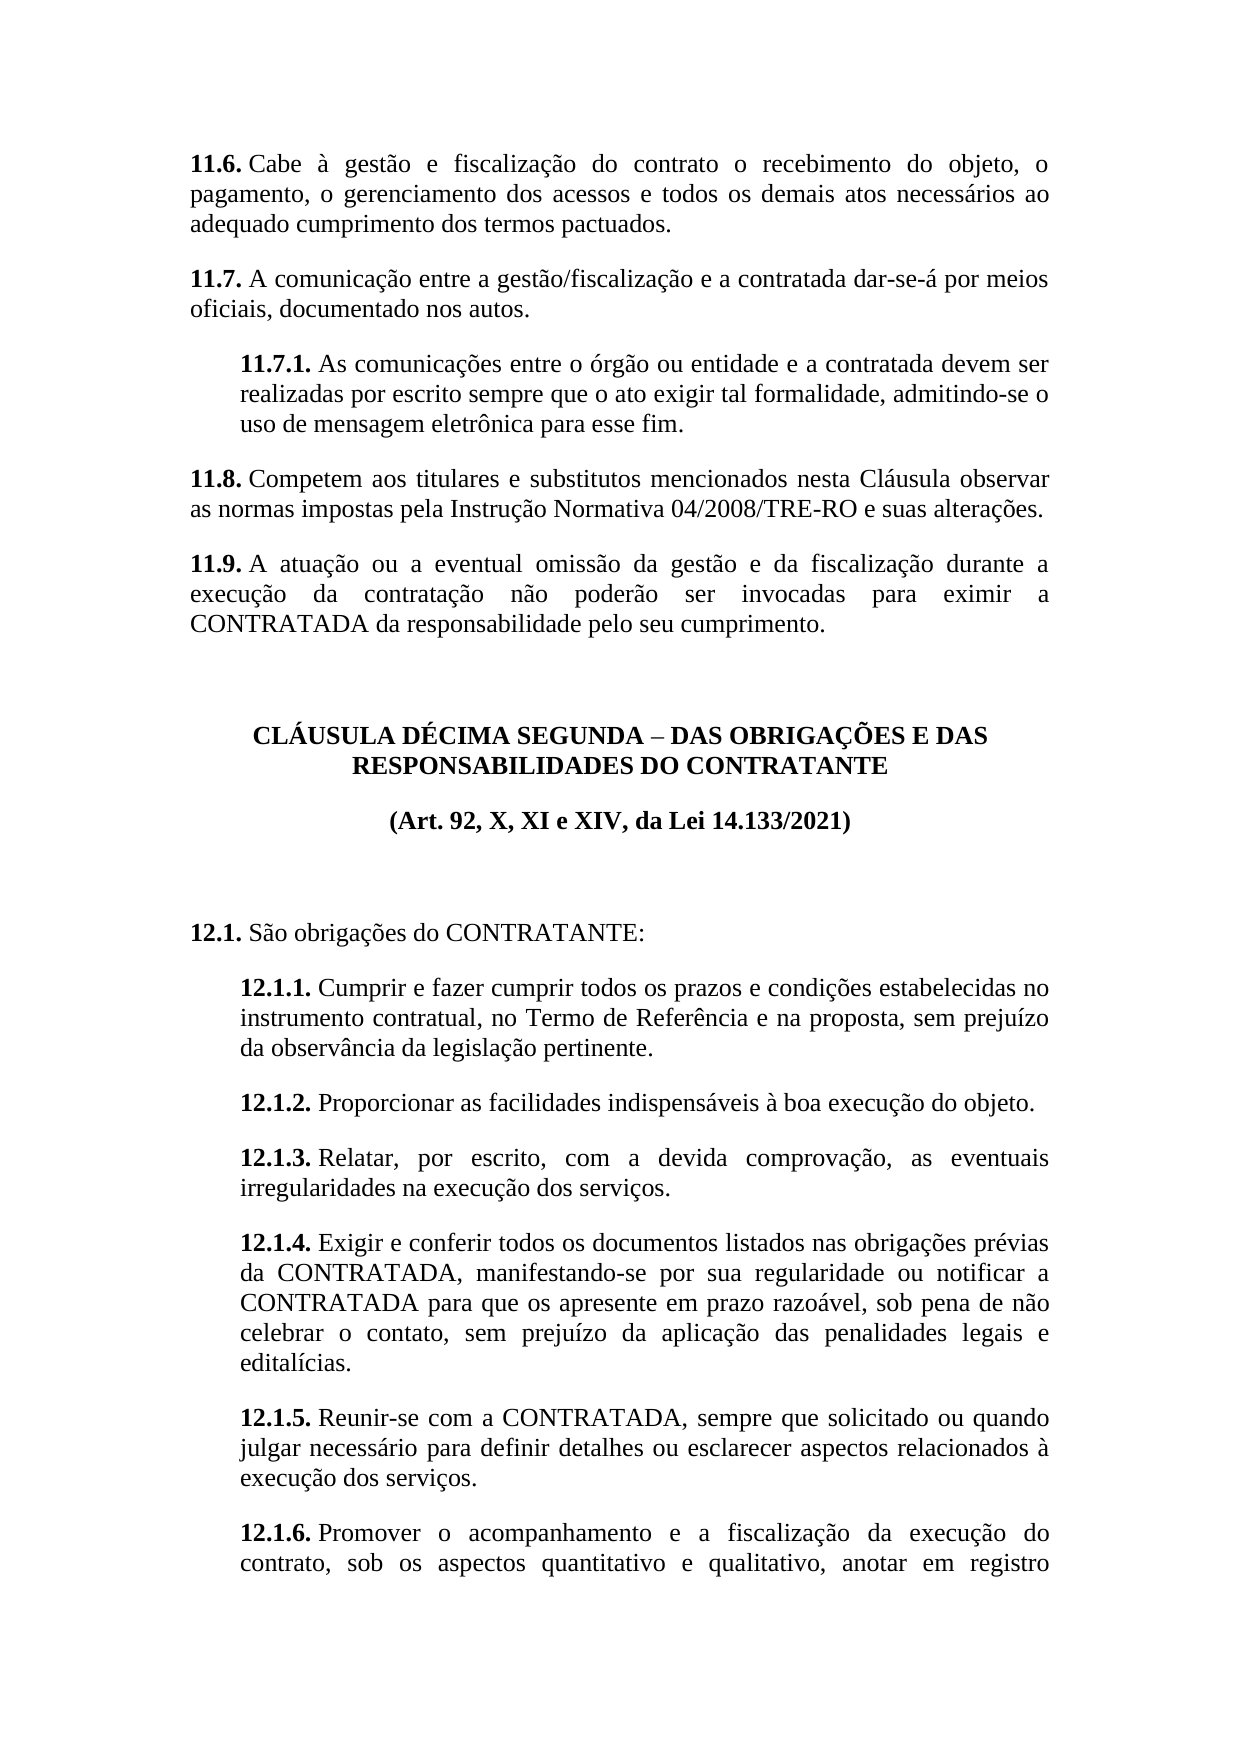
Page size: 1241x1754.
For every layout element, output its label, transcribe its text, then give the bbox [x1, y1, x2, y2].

text 11.6. Cabe à gestão e fiscalização do contrato o recebimento do objeto, o pagamento, o gerenciamento dos acessos e todos os demais atos necessários ao adequado cumprimento dos termos pactuados. [190, 148, 1051, 238]
text 11.7. A comunicação entre a gestão/fiscalização e a contratada dar-se-á por meios oficiais, documentado nos autos. [190, 263, 1051, 323]
text 12.1.6. Promover o acompanhamento e a fiscalização da execução do contrato, sob os aspectos quantitativo e qualitativo, anotar em registro [240, 1517, 1051, 1577]
text 11.7.1. As comunicações entre o órgão ou entidade e a contratada devem ser realizadas por escrito sempre que o ato exigir tal formalidade, admitindo-se o uso de mensagem eletrônica para esse fim. [240, 348, 1051, 438]
text 12.1. São obrigações do CONTRATANTE: [190, 917, 1051, 947]
text CLÁUSULA DÉCIMA SEGUNDA – DAS OBRIGAÇÕES E DAS RESPONSABILIDADES DO CONTRATANTE [190, 720, 1051, 780]
text 12.1.5. Reunir-se com a CONTRATADA, sempre que solicitado ou quando julgar necessário para definir detalhes ou esclarecer aspectos relacionados à execução dos serviços. [240, 1402, 1051, 1492]
text (Art. 92, X, XI e XIV, da Lei 14.133/2021) [190, 805, 1051, 835]
text 12.1.3. Relatar, por escrito, com a devida comprovação, as eventuais irregularidades na execução dos serviços. [240, 1142, 1051, 1202]
text 12.1.1. Cumprir e fazer cumprir todos os prazos e condições estabelecidas no instrumento contratual, no Termo de Referência e na proposta, sem prejuízo da observância da legislação pertinente. [240, 972, 1051, 1062]
text 11.9. A atuação ou a eventual omissão da gestão e da fiscalização durante a execução da contratação não poderão ser invocadas para eximir a CONTRATADA da responsabilidade pelo seu cumprimento. [190, 548, 1051, 638]
text 12.1.2. Proporcionar as facilidades indispensáveis à boa execução do objeto. [240, 1087, 1051, 1117]
text 11.8. Competem aos titulares e substitutos mencionados nesta Cláusula observar as normas impostas pela Instrução Normativa 04/2008/TRE-RO e suas alterações. [190, 463, 1051, 523]
text 12.1.4. Exigir e conferir todos os documentos listados nas obrigações prévias da CONTRATADA, manifestando-se por sua regularidade ou notificar a CONTRATADA para que os apresente em prazo razoável, sob pena de não celebrar o contato, sem prejuízo da aplicação das penalidades legais e editalícias. [240, 1227, 1051, 1377]
